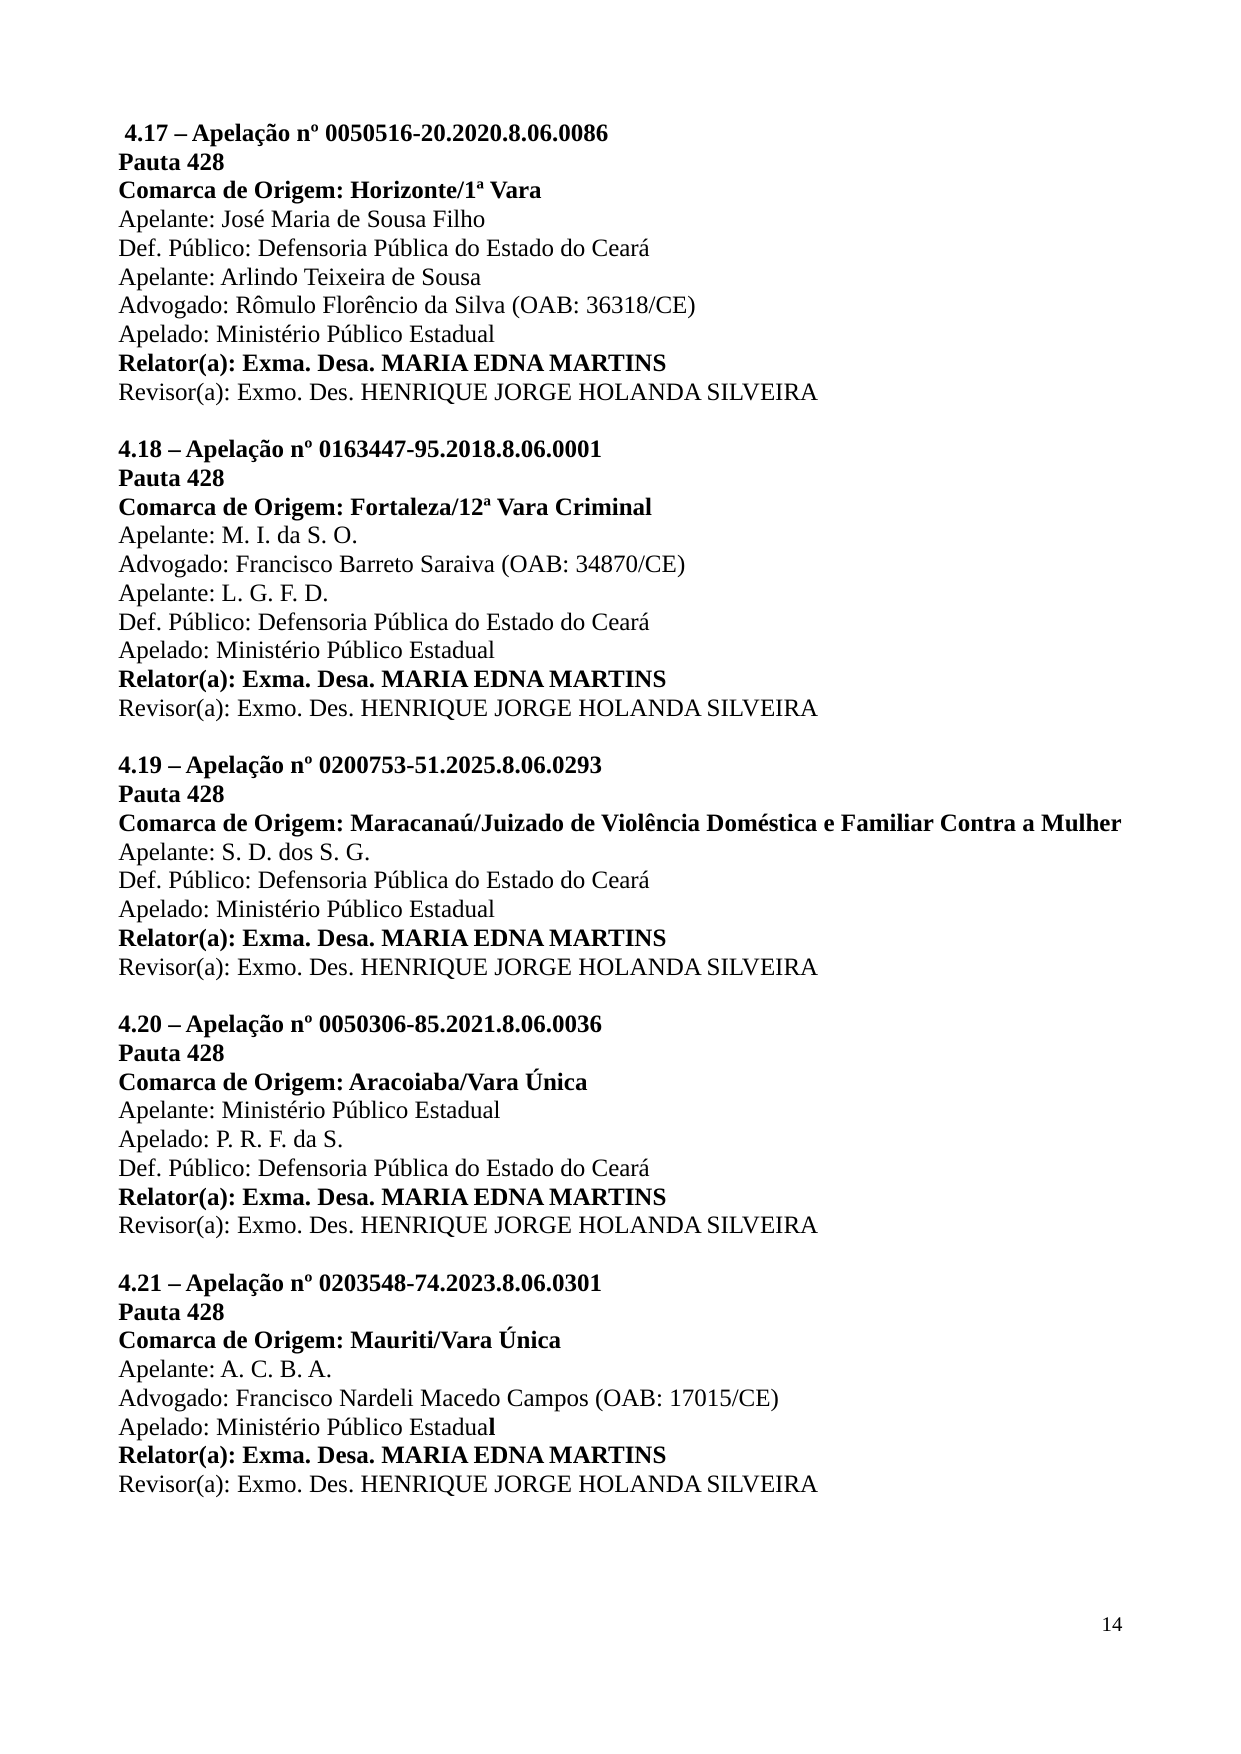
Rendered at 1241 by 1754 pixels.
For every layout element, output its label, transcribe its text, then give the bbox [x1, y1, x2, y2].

text Comarca de Origem: Maracanaú/Juizado de Violência Doméstica e Familiar Contra a Mulher [118, 808, 1122, 837]
text 4.17 – Apelação nº 0050516-20.2020.8.06.0086 [118, 118, 1122, 147]
text Revisor(a): Exmo. Des. HENRIQUE JORGE HOLANDA SILVEIRA [118, 1469, 1122, 1498]
text Relator(a): Exma. Desa. MARIA EDNA MARTINS [118, 348, 1122, 377]
text Def. Público: Defensoria Pública do Estado do Ceará [118, 866, 1122, 894]
text Pauta 428 [118, 1297, 1122, 1326]
text Relator(a): Exma. Desa. MARIA EDNA MARTINS [118, 923, 1122, 952]
text Advogado: Francisco Barreto Saraiva (OAB: 34870/CE) [118, 549, 1122, 578]
text Comarca de Origem: Horizonte/1ª Vara [118, 176, 1122, 204]
text Revisor(a): Exmo. Des. HENRIQUE JORGE HOLANDA SILVEIRA [118, 1211, 1122, 1239]
text Apelante: M. I. da S. O. [118, 521, 1122, 549]
text Apelado: Ministério Público Estadual [118, 636, 1122, 664]
text Apelado: Ministério Público Estadual [118, 319, 1122, 348]
text Apelante: A. C. B. A. [118, 1354, 1122, 1383]
text 4.20 – Apelação nº 0050306-85.2021.8.06.0036 [118, 1009, 1122, 1038]
text Pauta 428 [118, 779, 1122, 808]
text Apelante: Ministério Público Estadual [118, 1096, 1122, 1124]
text Apelante: Arlindo Teixeira de Sousa [118, 262, 1122, 291]
text Apelante: José Maria de Sousa Filho [118, 204, 1122, 233]
text Apelado: Ministério Público Estadual [118, 1412, 1122, 1441]
text Advogado: Francisco Nardeli Macedo Campos (OAB: 17015/CE) [118, 1383, 1122, 1412]
text Comarca de Origem: Aracoiaba/Vara Única [118, 1067, 1122, 1096]
text Def. Público: Defensoria Pública do Estado do Ceará [118, 233, 1122, 262]
text Apelante: S. D. dos S. G. [118, 837, 1122, 866]
text Revisor(a): Exmo. Des. HENRIQUE JORGE HOLANDA SILVEIRA [118, 377, 1122, 406]
text Apelado: P. R. F. da S. [118, 1124, 1122, 1153]
text Advogado: Rômulo Florêncio da Silva (OAB: 36318/CE) [118, 291, 1122, 319]
text Def. Público: Defensoria Pública do Estado do Ceará [118, 1153, 1122, 1182]
text Comarca de Origem: Fortaleza/12ª Vara Criminal [118, 492, 1122, 521]
text Revisor(a): Exmo. Des. HENRIQUE JORGE HOLANDA SILVEIRA [118, 952, 1122, 981]
text Relator(a): Exma. Desa. MARIA EDNA MARTINS [118, 1182, 1122, 1211]
text Apelante: L. G. F. D. [118, 578, 1122, 607]
text Relator(a): Exma. Desa. MARIA EDNA MARTINS [118, 1441, 1122, 1469]
text Comarca de Origem: Mauriti/Vara Única [118, 1326, 1122, 1354]
text 4.19 – Apelação nº 0200753-51.2025.8.06.0293 [118, 751, 1122, 779]
text Pauta 428 [118, 147, 1122, 176]
text Pauta 428 [118, 1038, 1122, 1067]
text Revisor(a): Exmo. Des. HENRIQUE JORGE HOLANDA SILVEIRA [118, 693, 1122, 722]
text Pauta 428 [118, 463, 1122, 492]
text Def. Público: Defensoria Pública do Estado do Ceará [118, 607, 1122, 636]
text Apelado: Ministério Público Estadual [118, 894, 1122, 923]
text Relator(a): Exma. Desa. MARIA EDNA MARTINS [118, 664, 1122, 693]
text 4.18 – Apelação nº 0163447-95.2018.8.06.0001 [118, 434, 1122, 463]
text 4.21 – Apelação nº 0203548-74.2023.8.06.0301 [118, 1268, 1122, 1297]
